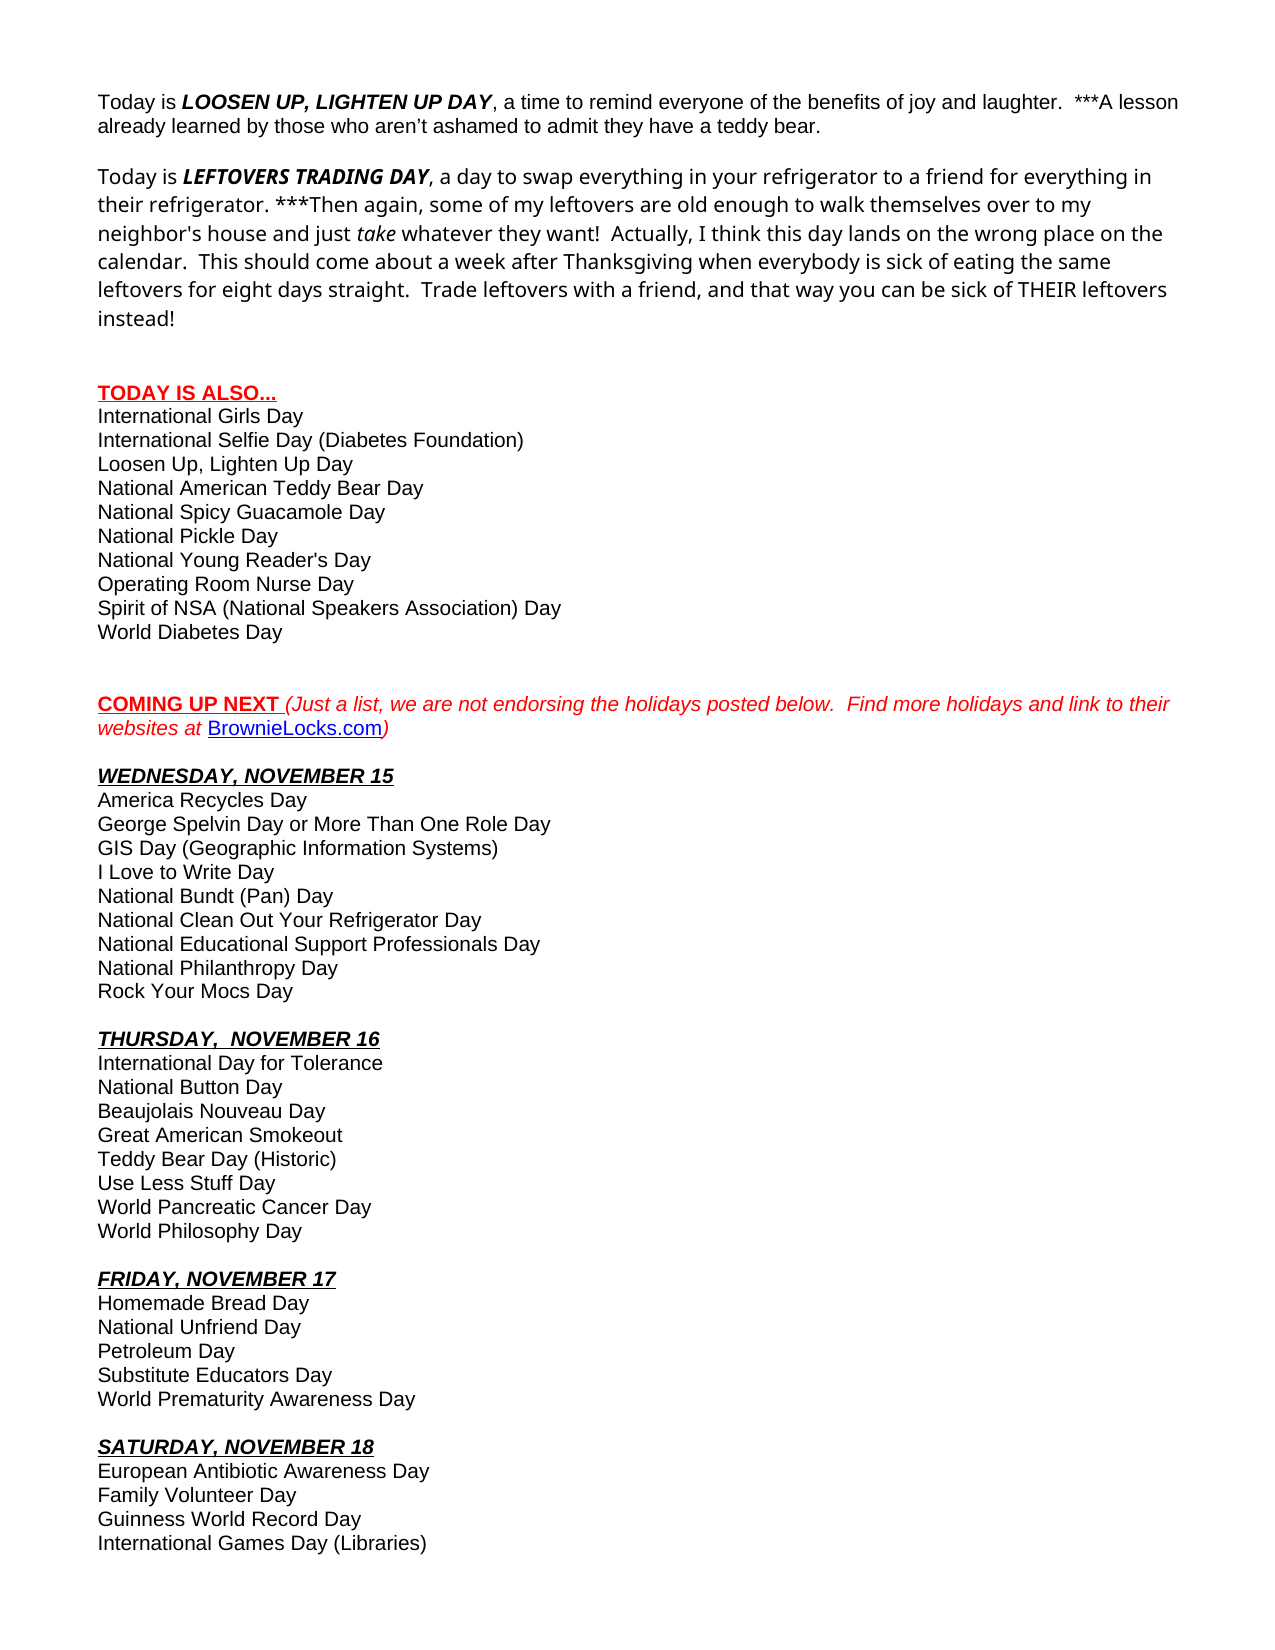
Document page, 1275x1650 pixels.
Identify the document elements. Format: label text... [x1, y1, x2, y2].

text TODAY IS ALSO... [97, 380, 1185, 404]
text International Girls Day International Selfie Day (Diabetes Foundation) Loosen Up, Lighten Up Day National American Teddy Bear Day National Spicy Guacamole Day National Pickle Day National Young Reader's Day Operating Room Nurse Day Spirit of NSA (National Speakers Association) Day World Diabetes Day [97, 404, 1185, 644]
text European Antibiotic Awareness Day Family Volunteer Day Guinness World Record Day International Games Day (Libraries) [97, 1458, 1185, 1554]
text SATURDAY, NOVEMBER 18 [97, 1434, 1185, 1458]
text COMING UP NEXT (Just a list, we are not endorsing the holidays posted below. Find more holidays and link to their websites at BrownieLocks.com) [97, 692, 1185, 740]
list Today is LOOSEN UP, LIGHTEN UP DAY, a time to remind everyone of the benefits of joy and laughter. ***A lesson already learned by those who aren’t ashamed to admit they have a teddy bear. [97, 90, 1185, 138]
text FRIDAY, NOVEMBER 17 [97, 1267, 1185, 1291]
text WEDNESDAY, NOVEMBER 15 [97, 764, 1185, 788]
text International Day for Tolerance National Button Day Beaujolais Nouveau Day Great American Smokeout Teddy Bear Day (Historic) Use Less Stuff Day World Pancreatic Cancer Day World Philosophy Day [97, 1051, 1185, 1243]
text Today is LEFTOVERS TRADING DAY, a day to swap everything in your refrigerator to a friend for everything in their refrigerator. ***Then again, some of my leftovers are old enough to walk themselves over to my neighbor's house and just take whatever they want! Actually, I think this day lands on the wrong place on the calendar. This should come about a week after Thanksgiving when everybody is sick of eating the same leftovers for eight days straight. Trade leftovers with a friend, and that way you can be sick of THEIR leftovers instead! [97, 162, 1185, 332]
text THURSDAY, NOVEMBER 16 [97, 1027, 1185, 1051]
text America Recycles Day George Spelvin Day or More Than One Role Day GIS Day (Geographic Information Systems) I Love to Write Day National Bundt (Pan) Day National Clean Out Your Refrigerator Day National Educational Support Professionals Day National Philanthropy Day Rock Your Mocs Day [97, 788, 1185, 1003]
text Homemade Bread Day National Unfriend Day Petroleum Day Substitute Educators Day World Prematurity Awareness Day [97, 1291, 1185, 1411]
